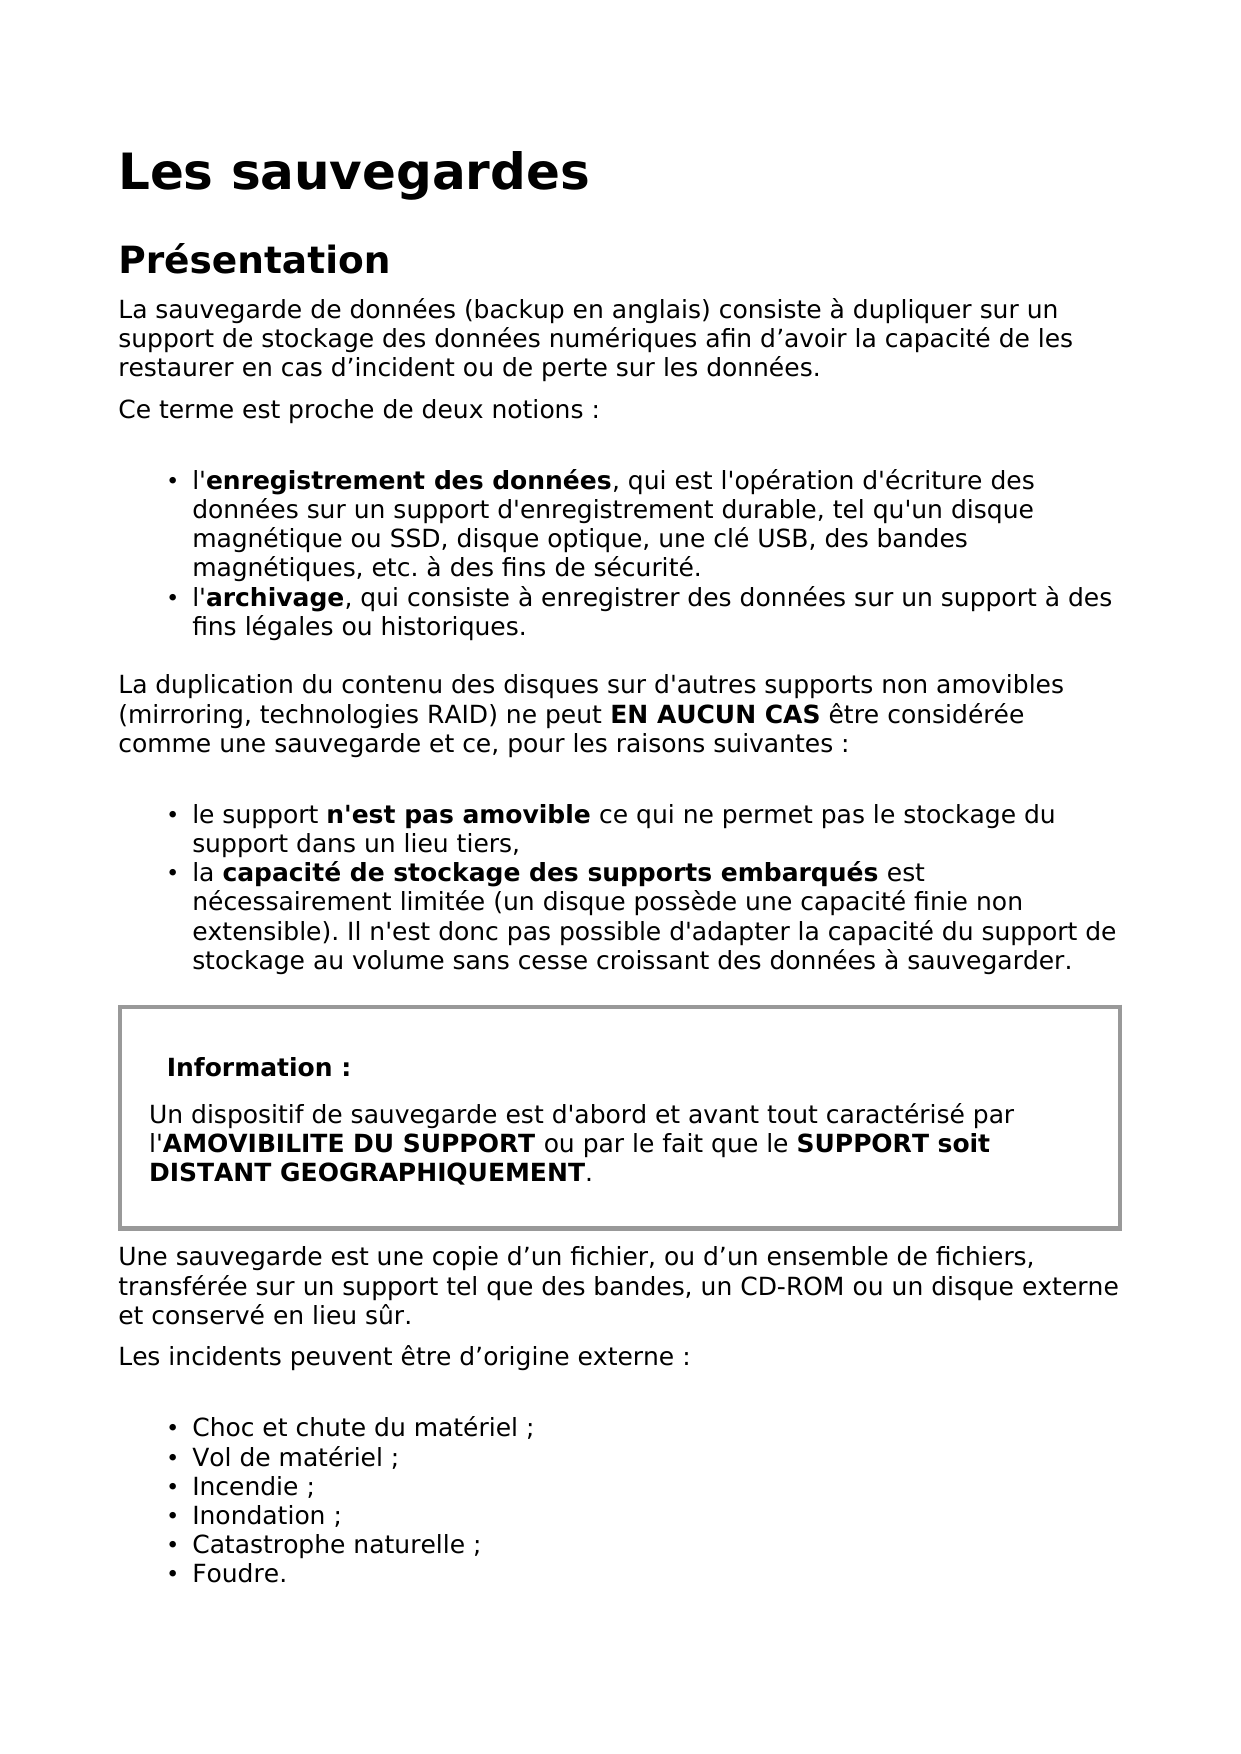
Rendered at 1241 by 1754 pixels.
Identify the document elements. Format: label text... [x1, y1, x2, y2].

list l'enregistrement des données, qui est l'opération d'écriture des données sur un support d'enregistrement durable, tel qu'un disque magnétique ou SSD, disque optique, une clé USB, des bandes magnétiques, etc. à des fins de sécurité. [177, 466, 1122, 583]
list le support n'est pas amovible ce qui ne permet pas le stockage du support dans un lieu tiers, [177, 800, 1122, 858]
text [122, 1009, 1118, 1226]
list Choc et chute du matériel ; [177, 1414, 1122, 1443]
subtitle Les sauvegardes [118, 143, 1122, 201]
subtitle Présentation [118, 239, 1122, 282]
list Catastrophe naturelle ; [177, 1530, 1122, 1559]
list la capacité de stockage des supports embarqués est nécessairement limitée (un disque possède une capacité finie non extensible). Il n'est donc pas possible d'adapter la capacité du support de stockage au volume sans cesse croissant des données à sauvegarder. [177, 858, 1122, 975]
text Ce terme est proche de deux notions : [118, 395, 1122, 424]
text Les incidents peuvent être d’origine externe : [118, 1342, 1122, 1372]
text Une sauvegarde est une copie d’un fichier, ou d’un ensemble de fichiers, transférée sur un support tel que des bandes, un CD-ROM ou un disque externe et conservé en lieu sûr. [118, 1231, 1122, 1330]
table_header Information : Un dispositif de sauvegarde est d'abord et avant tout caractérisé par l'AMOVIBILITE DU SUPPORT ou par le fait que le SUPPORT soit DISTANT GEOGRAPHIQUEMENT. [131, 1018, 1109, 1218]
text La sauvegarde de données (backup en anglais) consiste à dupliquer sur un support de stockage des données numériques afin d’avoir la capacité de les restaurer en cas d’incident ou de perte sur les données. [118, 295, 1122, 382]
list Incendie ; [177, 1472, 1122, 1501]
text La duplication du contenu des disques sur d'autres supports non amovibles (mirroring, technologies RAID) ne peut EN AUCUN CAS être considérée comme une sauvegarde et ce, pour les raisons suivantes : [118, 671, 1122, 758]
list l'archivage, qui consiste à enregistrer des données sur un support à des fins légales ou historiques. [177, 583, 1122, 641]
list Foudre. [177, 1559, 1122, 1589]
list Inondation ; [177, 1501, 1122, 1530]
list Vol de matériel ; [177, 1443, 1122, 1472]
